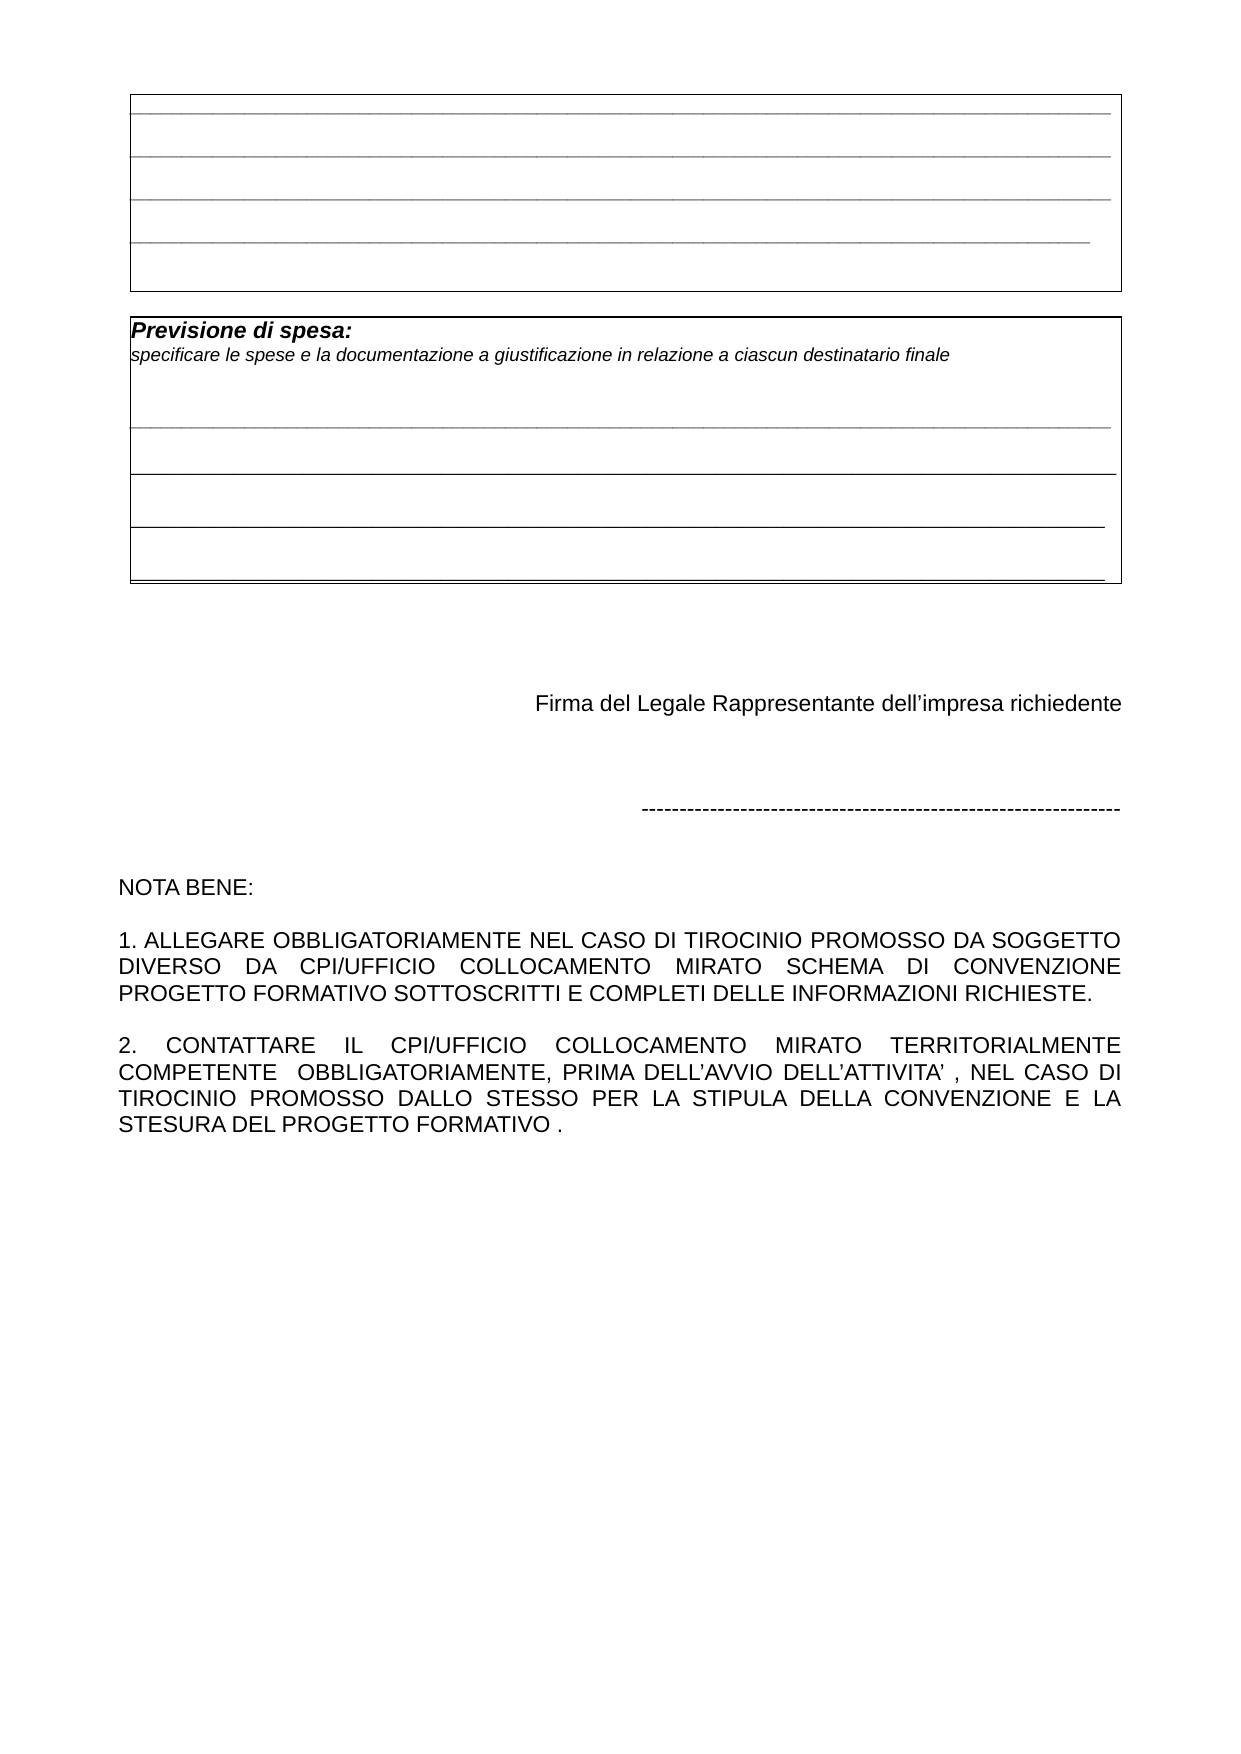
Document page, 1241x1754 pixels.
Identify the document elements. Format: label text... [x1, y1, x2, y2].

text 1. ALLEGARE OBBLIGATORIAMENTE NEL CASO DI TIROCINIO PROMOSSO DA SOGGETTO DIVERSO DA CPI/UFFICIO COLLOCAMENTO MIRATO SCHEMA DI CONVENZIONE PROGETTO FORMATIVO SOTTOSCRITTI E COMPLETI DELLE INFORMAZIONI RICHIESTE. [118, 927, 1122, 1006]
text --------------------------------------------------------------- [118, 795, 1122, 822]
text ______________________________________________________________________________________________ [131, 95, 1121, 116]
text ______________________________________________________________________________________________ [131, 407, 1121, 430]
text Previsione di spesa: [131, 318, 1121, 343]
text NOTA BENE: [118, 874, 1122, 901]
text specificare le spese e la documentazione a giustificazione in relazione a ciascun destinatario finale [131, 343, 1121, 365]
text Firma del Legale Rappresentante dell’impresa richiedente [118, 690, 1122, 716]
text _____________________________________________________________________________________ [131, 556, 1121, 583]
text ________________________________________________________________________________________________________________________________________________________________________________________________________________________________________________________________________________________ [131, 137, 1121, 246]
text ___________________________________________________________________________________________________________________________________________________________________________ [131, 451, 1121, 531]
text 2. CONTATTARE IL CPI/UFFICIO COLLOCAMENTO MIRATO TERRITORIALMENTE COMPETENTE OBBLIGATORIAMENTE, PRIMA DELL’AVVIO DELL’ATTIVITA’ , NEL CASO DI TIROCINIO PROMOSSO DALLO STESSO PER LA STIPULA DELLA CONVENZIONE E LA STESURA DEL PROGETTO FORMATIVO . [118, 1032, 1122, 1138]
